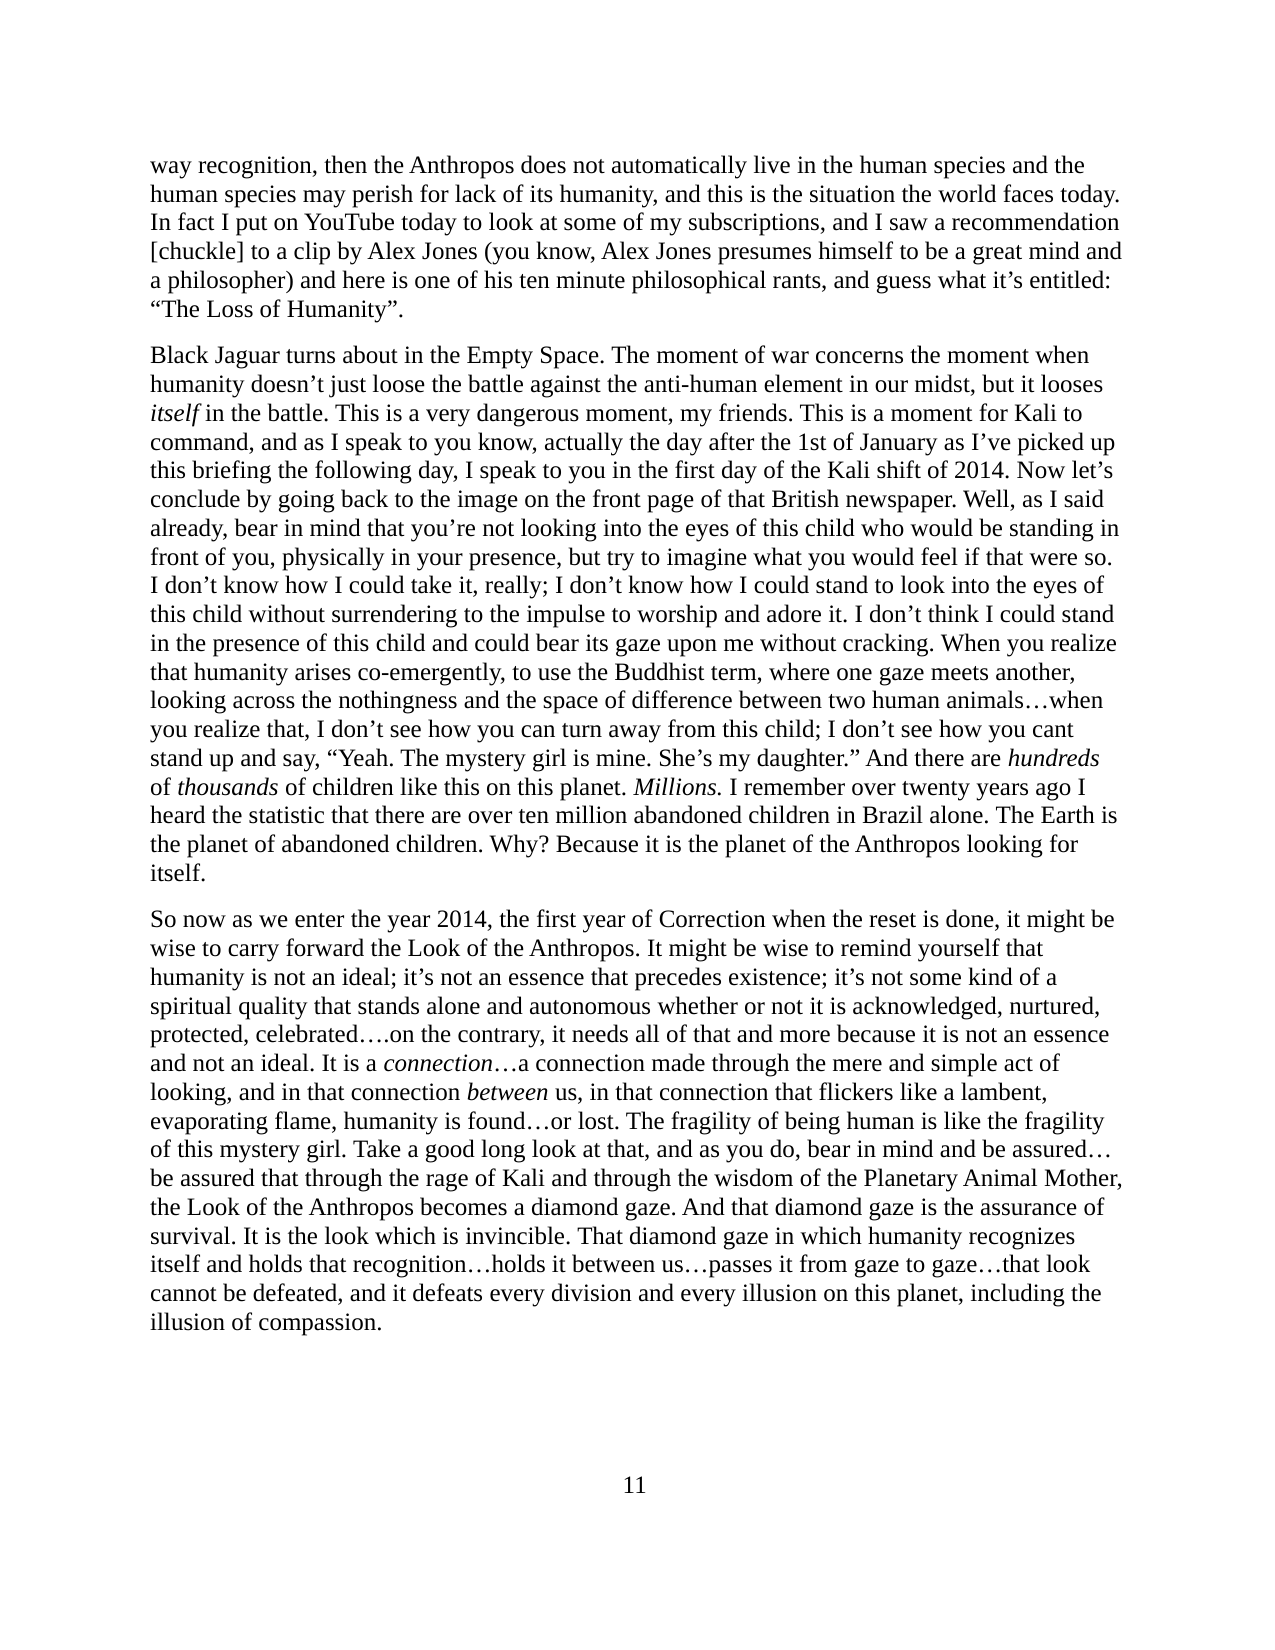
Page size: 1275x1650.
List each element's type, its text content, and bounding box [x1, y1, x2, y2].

text So now as we enter the year 2014, the first year of Correction when the reset is done, it might be wise to carry forward the Look of the Anthropos. It might be wise to remind yourself that humanity is not an ideal; it’s not an essence that precedes existence; it’s not some kind of a spiritual quality that stands alone and autonomous whether or not it is acknowledged, nurtured, protected, celebrated….on the contrary, it needs all of that and more because it is not an essence and not an ideal. It is a connection…a connection made through the mere and simple act of looking, and in that connection between us, in that connection that flickers like a lambent, evaporating flame, humanity is found…or lost. The fragility of being human is like the fragility of this mystery girl. Take a good long look at that, and as you do, bear in mind and be assured…be assured that through the rage of Kali and through the wisdom of the Planetary Animal Mother, the Look of the Anthropos becomes a diamond gaze. And that diamond gaze is the assurance of survival. It is the look which is invincible. That diamond gaze in which humanity recognizes itself and holds that recognition…holds it between us…passes it from gaze to gaze…that look cannot be defeated, and it defeats every division and every illusion on this planet, including the illusion of compassion. [150, 904, 1125, 1336]
text way recognition, then the Anthropos does not automatically live in the human species and the human species may perish for lack of its humanity, and this is the situation the world faces today. In fact I put on YouTube today to look at some of my subscriptions, and I saw a recommendation [chuckle] to a clip by Alex Jones (you know, Alex Jones presumes himself to be a great mind and a philosopher) and here is one of his ten minute philosophical rants, and guess what it’s entitled: “The Loss of Humanity”. [150, 150, 1125, 322]
text Black Jaguar turns about in the Empty Space. The moment of war concerns the moment when humanity doesn’t just loose the battle against the anti-human element in our midst, but it looses itself in the battle. This is a very dangerous moment, my friends. This is a moment for Kali to command, and as I speak to you know, actually the day after the 1st of January as I’ve picked up this briefing the following day, I speak to you in the first day of the Kali shift of 2014. Now let’s conclude by going back to the image on the front page of that British newspaper. Well, as I said already, bear in mind that you’re not looking into the eyes of this child who would be standing in front of you, physically in your presence, but try to imagine what you would feel if that were so. I don’t know how I could take it, really; I don’t know how I could stand to look into the eyes of this child without surrendering to the impulse to worship and adore it. I don’t think I could stand in the presence of this child and could bear its gaze upon me without cracking. When you realize that humanity arises co-emergently, to use the Buddhist term, where one gaze meets another, looking across the nothingness and the space of difference between two human animals…when you realize that, I don’t see how you can turn away from this child; I don’t see how you cant stand up and say, “Yeah. The mystery girl is mine. She’s my daughter.” And there are hundreds of thousands of children like this on this planet. Millions. I remember over twenty years ago I heard the statistic that there are over ten million abandoned children in Brazil alone. The Earth is the planet of abandoned children. Why? Because it is the planet of the Anthropos looking for itself. [150, 340, 1125, 887]
